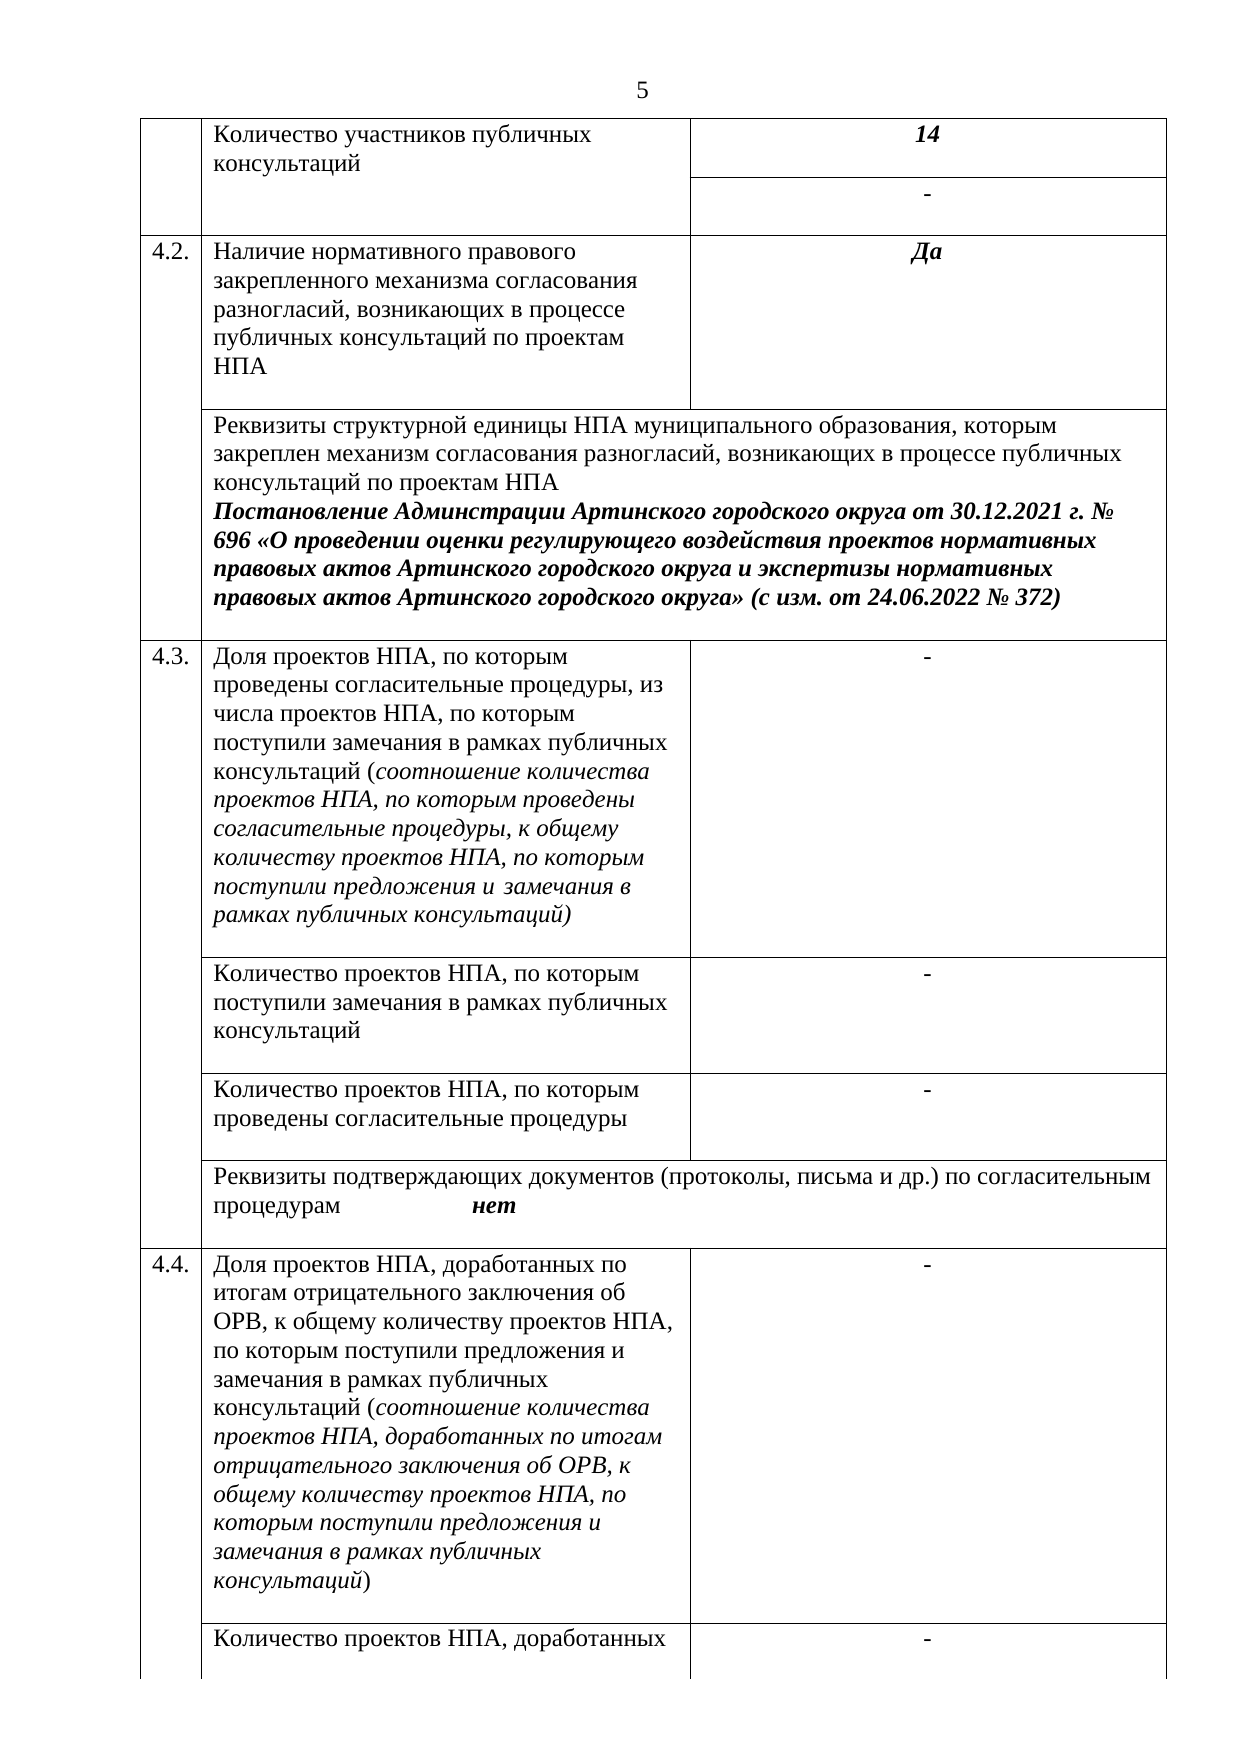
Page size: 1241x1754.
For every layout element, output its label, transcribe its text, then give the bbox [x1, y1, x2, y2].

table_cell - [691, 1249, 1166, 1622]
table_cell Да [691, 236, 1166, 409]
table_cell Количество проектов НПА, доработанных [202, 1624, 690, 1679]
table_cell Реквизиты подтверждающих документов (протоколы, письма и др.) по согласительным процедурам нет [202, 1161, 1166, 1248]
table_cell [141, 119, 201, 235]
table_cell Реквизиты структурной единицы НПА муниципального образования, которым закреплен механизм согласования разногласий, возникающих в процессе публичных консультаций по проектам НПА Постановление Админстрации Артинского городского округа от 30.12.2021 г. № 696 «О проведении оценки регулирующего воздействия проектов нормативных правовых актов Артинского городского округа и экспертизы нормативных правовых актов Артинского городского округа» (с изм. от 24.06.2022 № 372) [202, 410, 1166, 640]
table_cell 4.3. [141, 641, 201, 1248]
table_cell 4.4. [141, 1249, 201, 1622]
table_cell Количество проектов НПА, по которым поступили замечания в рамках публичных консультаций [202, 958, 690, 1073]
table_cell Количество участников публичных консультаций [202, 119, 690, 235]
table_cell [141, 1623, 201, 1679]
table_cell 4.2. [141, 236, 201, 640]
table_cell 14 [691, 119, 1166, 177]
table_cell Количество проектов НПА, по которым проведены согласительные процедуры [202, 1074, 690, 1160]
table_cell Доля проектов НПА, по которым проведены согласительные процедуры, из числа проектов НПА, по которым поступили замечания в рамках публичных консультаций (соотношение количества проектов НПА, по которым проведены согласительные процедуры, к общему количеству проектов НПА, по которым поступили предложения и замечания в рамках публичных консультаций) [202, 641, 690, 957]
table_cell - [691, 958, 1166, 1073]
table_cell - [691, 1624, 1166, 1679]
table_cell - [691, 178, 1166, 235]
table_cell - [691, 641, 1166, 957]
table_cell Наличие нормативного правового закрепленного механизма согласования разногласий, возникающих в процессе публичных консультаций по проектам НПА [202, 236, 690, 409]
table_cell - [691, 1074, 1166, 1160]
table_cell Доля проектов НПА, доработанных по итогам отрицательного заключения об ОРВ, к общему количеству проектов НПА, по которым поступили предложения и замечания в рамках публичных консультаций (соотношение количества проектов НПА, доработанных по итогам отрицательного заключения об ОРВ, к общему количеству проектов НПА, по которым поступили предложения и замечания в рамках публичных консультаций) [202, 1249, 690, 1622]
